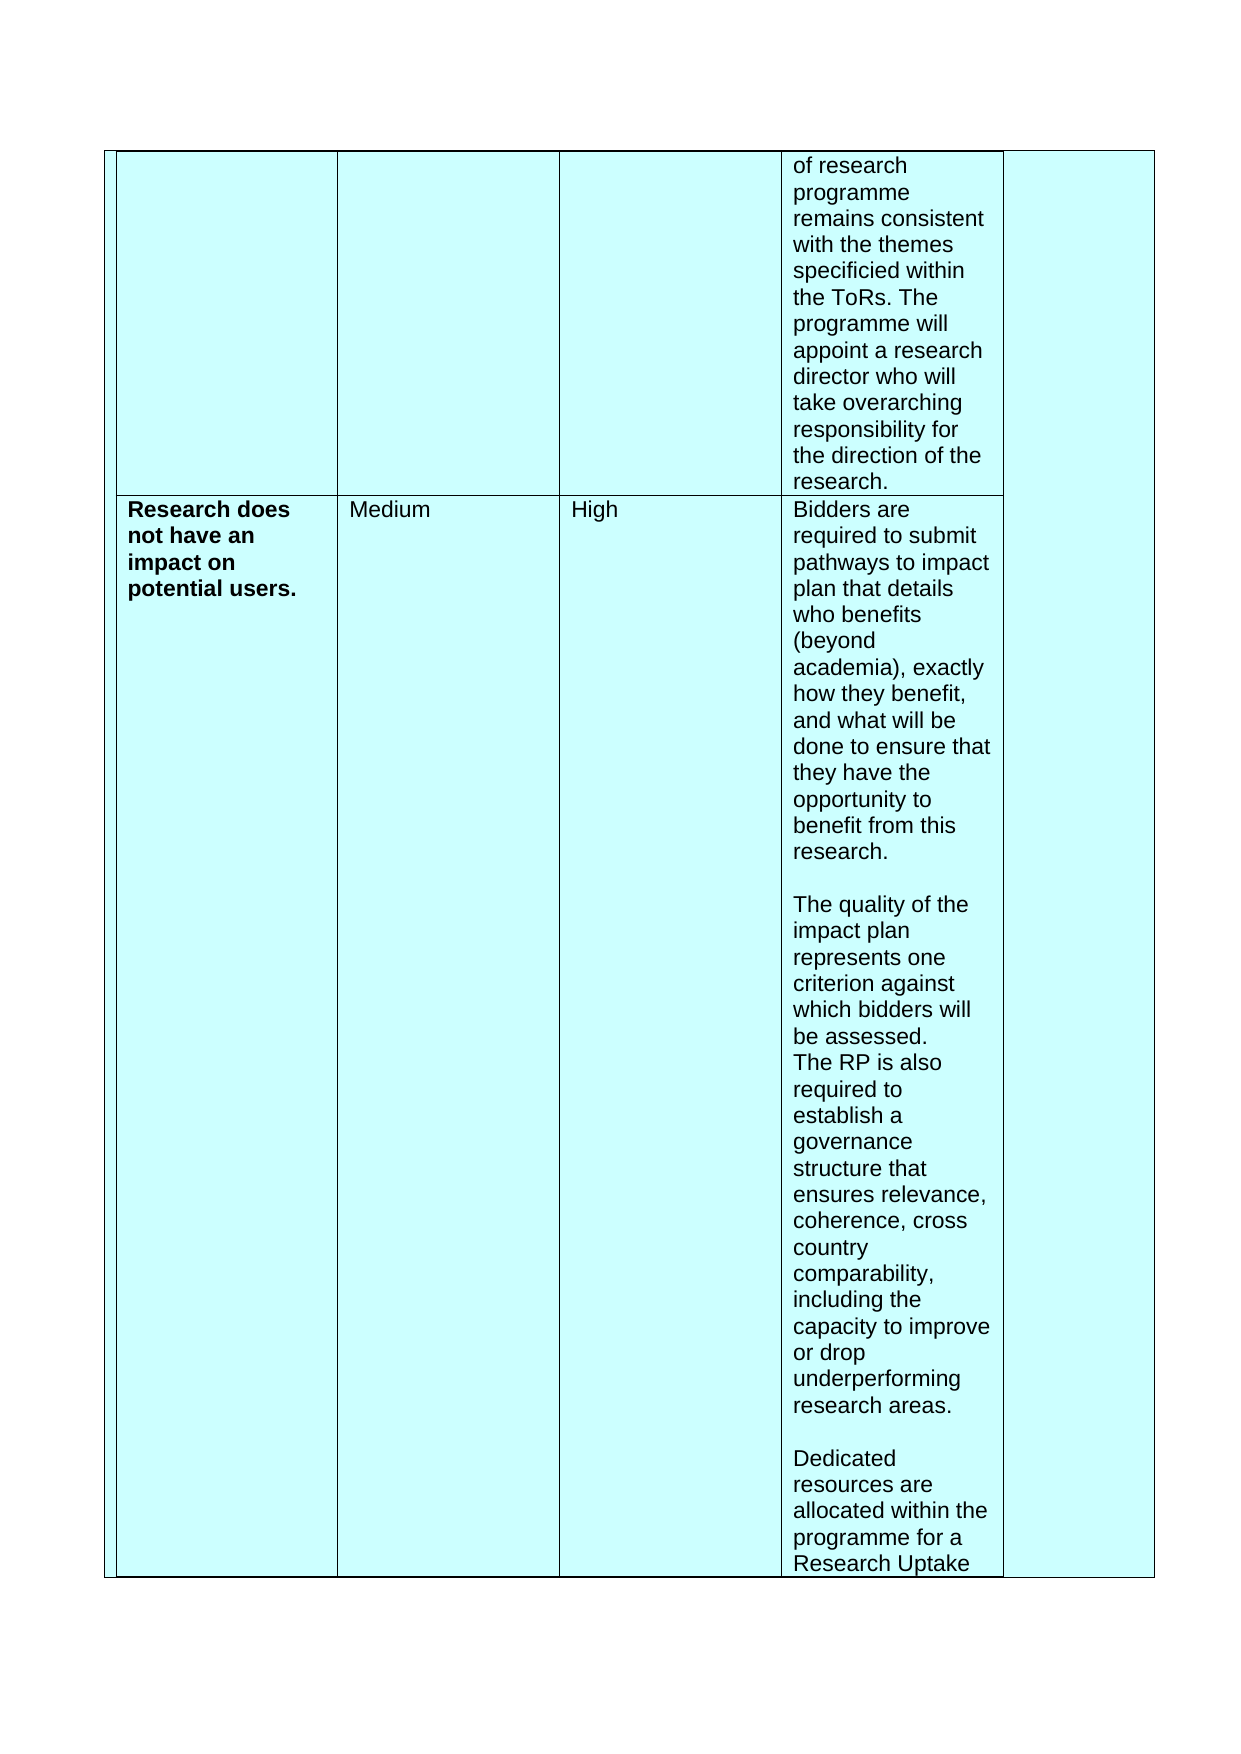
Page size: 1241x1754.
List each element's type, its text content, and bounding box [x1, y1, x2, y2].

table_cell [338, 152, 559, 495]
table_cell Medium [338, 496, 559, 1576]
table_cell [1004, 151, 1154, 1577]
table_cell Research does not have an impact on potential users. [117, 496, 337, 1576]
table_cell Bidders are required to submit pathways to impact plan that details who benefits (beyond academia), exactly how they benefit, and what will be done to ensure that they have the opportunity to benefit from this research. The quality of the impact plan represents one criterion against which bidders will be assessed. The RP is also required to establish a governance structure that ensures relevance, coherence, cross country comparability, including the capacity to improve or drop underperforming research areas. Dedicated resources are allocated within the programme for a Research Uptake [782, 496, 1003, 1576]
table_cell of research programme remains consistent with the themes specificied within the ToRs. The programme will appoint a research director who will take overarching responsibility for the direction of the research. [782, 152, 1003, 495]
table_cell [117, 152, 337, 495]
table_cell [560, 152, 781, 495]
table_cell High [560, 496, 781, 1576]
